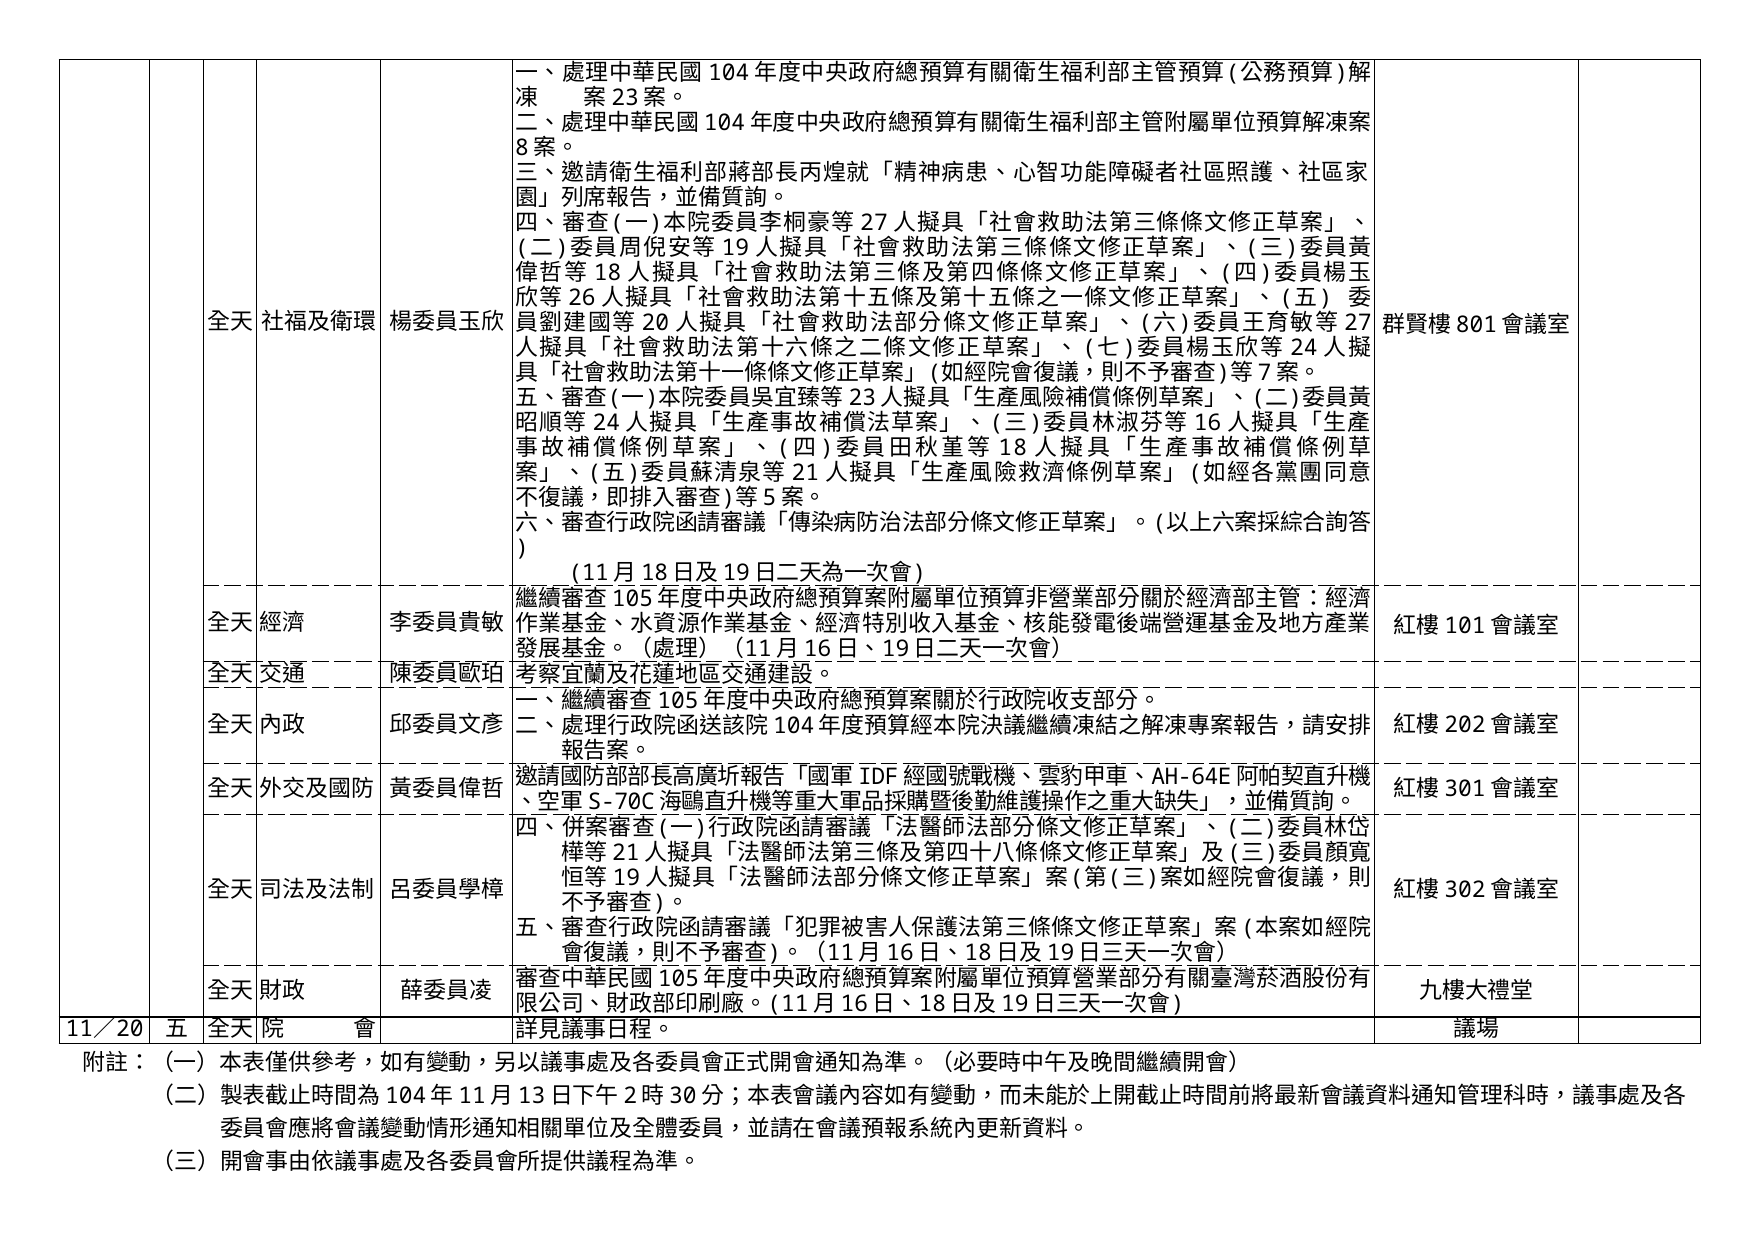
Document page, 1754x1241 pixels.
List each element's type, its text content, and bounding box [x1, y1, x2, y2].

table_cell 全天 [204, 763, 256, 814]
table_cell 紅樓202會議室 [1375, 687, 1578, 763]
text （三）開會事由依議事處及各委員會所提供議程為準。 [151, 1143, 1695, 1176]
table_cell 四、併案審查(一)行政院函請審議「法醫師法部分條文修正草案」、(二)委員林岱樺等21人擬具「法醫師法第三條及第四十八條條文修正草案」及(三)委員顏寬恒等19人擬具「法醫師法部分條文修正草案」案(第(三)案如經院會復議，則不予審查)。 五、審查行政院函請審議「犯罪被害人保護法第三條條文修正草案」案(本案如經院會復議，則不予審查)。（11月16日、18日及19日三天一次會） [513, 814, 1374, 965]
table_cell [60, 60, 149, 1016]
table_cell 外交及國防 [257, 763, 380, 814]
table_cell 李委員貴敏 [381, 585, 512, 661]
table_cell 全天 [204, 661, 256, 687]
table_cell 院 會 [257, 1018, 380, 1042]
table_cell 審查中華民國105年度中央政府總預算案附屬單位預算營業部分有關臺灣菸酒股份有限公司、財政部印刷廠。(11月16日、18日及19日三天一次會) [513, 965, 1374, 1016]
table_cell 黃委員偉哲 [381, 763, 512, 814]
table_cell 楊委員玉欣 [381, 60, 512, 585]
table_cell 邀請國防部部長高廣圻報告「國軍IDF經國號戰機、雲豹甲車、AH-64E阿帕契直升機、空軍S-70C海鷗直升機等重大軍品採購暨後勤維護操作之重大缺失」，並備質詢。 [513, 763, 1374, 814]
table_cell 薛委員凌 [381, 965, 512, 1016]
table_cell 經濟 [257, 585, 380, 661]
table_cell 司法及法制 [257, 814, 380, 965]
table_cell 全天 [204, 1018, 256, 1042]
table_cell 紅樓101會議室 [1375, 585, 1578, 661]
table_cell 繼續審查105年度中央政府總預算案附屬單位預算非營業部分關於經濟部主管：經濟作業基金、水資源作業基金、經濟特別收入基金、核能發電後端營運基金及地方產業發展基金。（處理）（11月16日、19日二天一次會） [513, 585, 1374, 661]
table_cell 一、處理中華民國104年度中央政府總預算有關衛生福利部主管預算(公務預算)解凍 案23案。 二、處理中華民國104年度中央政府總預算有關衛生福利部主管附屬單位預算解凍案 8案。 三、邀請衛生福利部蔣部長丙煌就「精神病患、心智功能障礙者社區照護、社區家 園」列席報告，並備質詢。 四、審查(一)本院委員李桐豪等27人擬具「社會救助法第三條條文修正草案」、 (二)委員周倪安等19人擬具「社會救助法第三條條文修正草案」、(三)委員黃 偉哲等18人擬具「社會救助法第三條及第四條條文修正草案」、(四)委員楊玉 欣等26人擬具「社會救助法第十五條及第十五條之一條文修正草案」、(五) 委 員劉建國等20人擬具「社會救助法部分條文修正草案」、(六)委員王育敏等27 人擬具「社會救助法第十六條之二條文修正草案」、(七)委員楊玉欣等24人擬 具「社會救助法第十一條條文修正草案」(如經院會復議，則不予審查)等7案。 五、審查(一)本院委員吳宜臻等23人擬具「生產風險補償條例草案」、(二)委員黃 昭順等24人擬具「生產事故補償法草案」、(三)委員林淑芬等16人擬具「生產 事故補償條例草案」、(四)委員田秋堇等18人擬具「生產事故補償條例草 案」、(五)委員蘇清泉等21人擬具「生產風險救濟條例草案」(如經各黨團同意 不復議，即排入審查)等5案。 六、審查行政院函請審議「傳染病防治法部分條文修正草案」。(以上六案採綜合詢答) (11月18日及19日二天為一次會) [513, 60, 1374, 585]
table_cell [1579, 60, 1700, 585]
table_cell 社福及衛環 [257, 60, 380, 585]
table_cell 呂委員學樟 [381, 814, 512, 965]
table_cell 群賢樓801會議室 [1375, 60, 1578, 585]
table_cell [1579, 1018, 1700, 1042]
table_cell 交通 [257, 661, 380, 687]
table_cell 全天 [204, 585, 256, 661]
table_cell 財政 [257, 965, 380, 1016]
table_cell 五 [150, 1018, 203, 1042]
table_cell 邱委員文彥 [381, 687, 512, 763]
table_cell 考察宜蘭及花蓮地區交通建設。 [513, 661, 1374, 687]
table_cell [1579, 814, 1700, 965]
table_cell [1375, 661, 1578, 687]
text （二）製表截止時間為104年11月13日下午2時30分；本表會議內容如有變動，而未能於上開截止時間前將最新會議資料通知管理科時，議事處及各委員會應將會議變動情形通知相關單位及全體委員，並請在會議預報系統內更新資料。 [151, 1077, 1695, 1143]
table_cell 紅樓301會議室 [1375, 763, 1578, 814]
table_cell 全天 [204, 814, 256, 965]
table_cell 陳委員歐珀 [381, 661, 512, 687]
table_cell 議場 [1375, 1018, 1578, 1042]
table_cell 全天 [204, 60, 256, 585]
table_cell 全天 [204, 687, 256, 763]
table_cell [1579, 585, 1700, 661]
text 附註：（一）本表僅供參考，如有變動，另以議事處及各委員會正式開會通知為準。（必要時中午及晚間繼續開會） [59, 1044, 1695, 1077]
table_cell 內政 [257, 687, 380, 763]
table_cell [1579, 763, 1700, 814]
table_cell 11／20 [60, 1018, 149, 1042]
table_cell [1579, 965, 1700, 1016]
table_cell [1579, 687, 1700, 763]
table_cell [381, 1018, 512, 1042]
table_cell 紅樓302會議室 [1375, 814, 1578, 965]
table_cell [1579, 661, 1700, 687]
table_cell 全天 [204, 965, 256, 1016]
table_cell [150, 60, 203, 1016]
table_cell 一、繼續審查105年度中央政府總預算案關於行政院收支部分。 二、處理行政院函送該院104年度預算經本院決議繼續凍結之解凍專案報告，請安排報告案。 [513, 687, 1374, 763]
table_cell 九樓大禮堂 [1375, 965, 1578, 1016]
table_cell 詳見議事日程。 [513, 1018, 1374, 1042]
